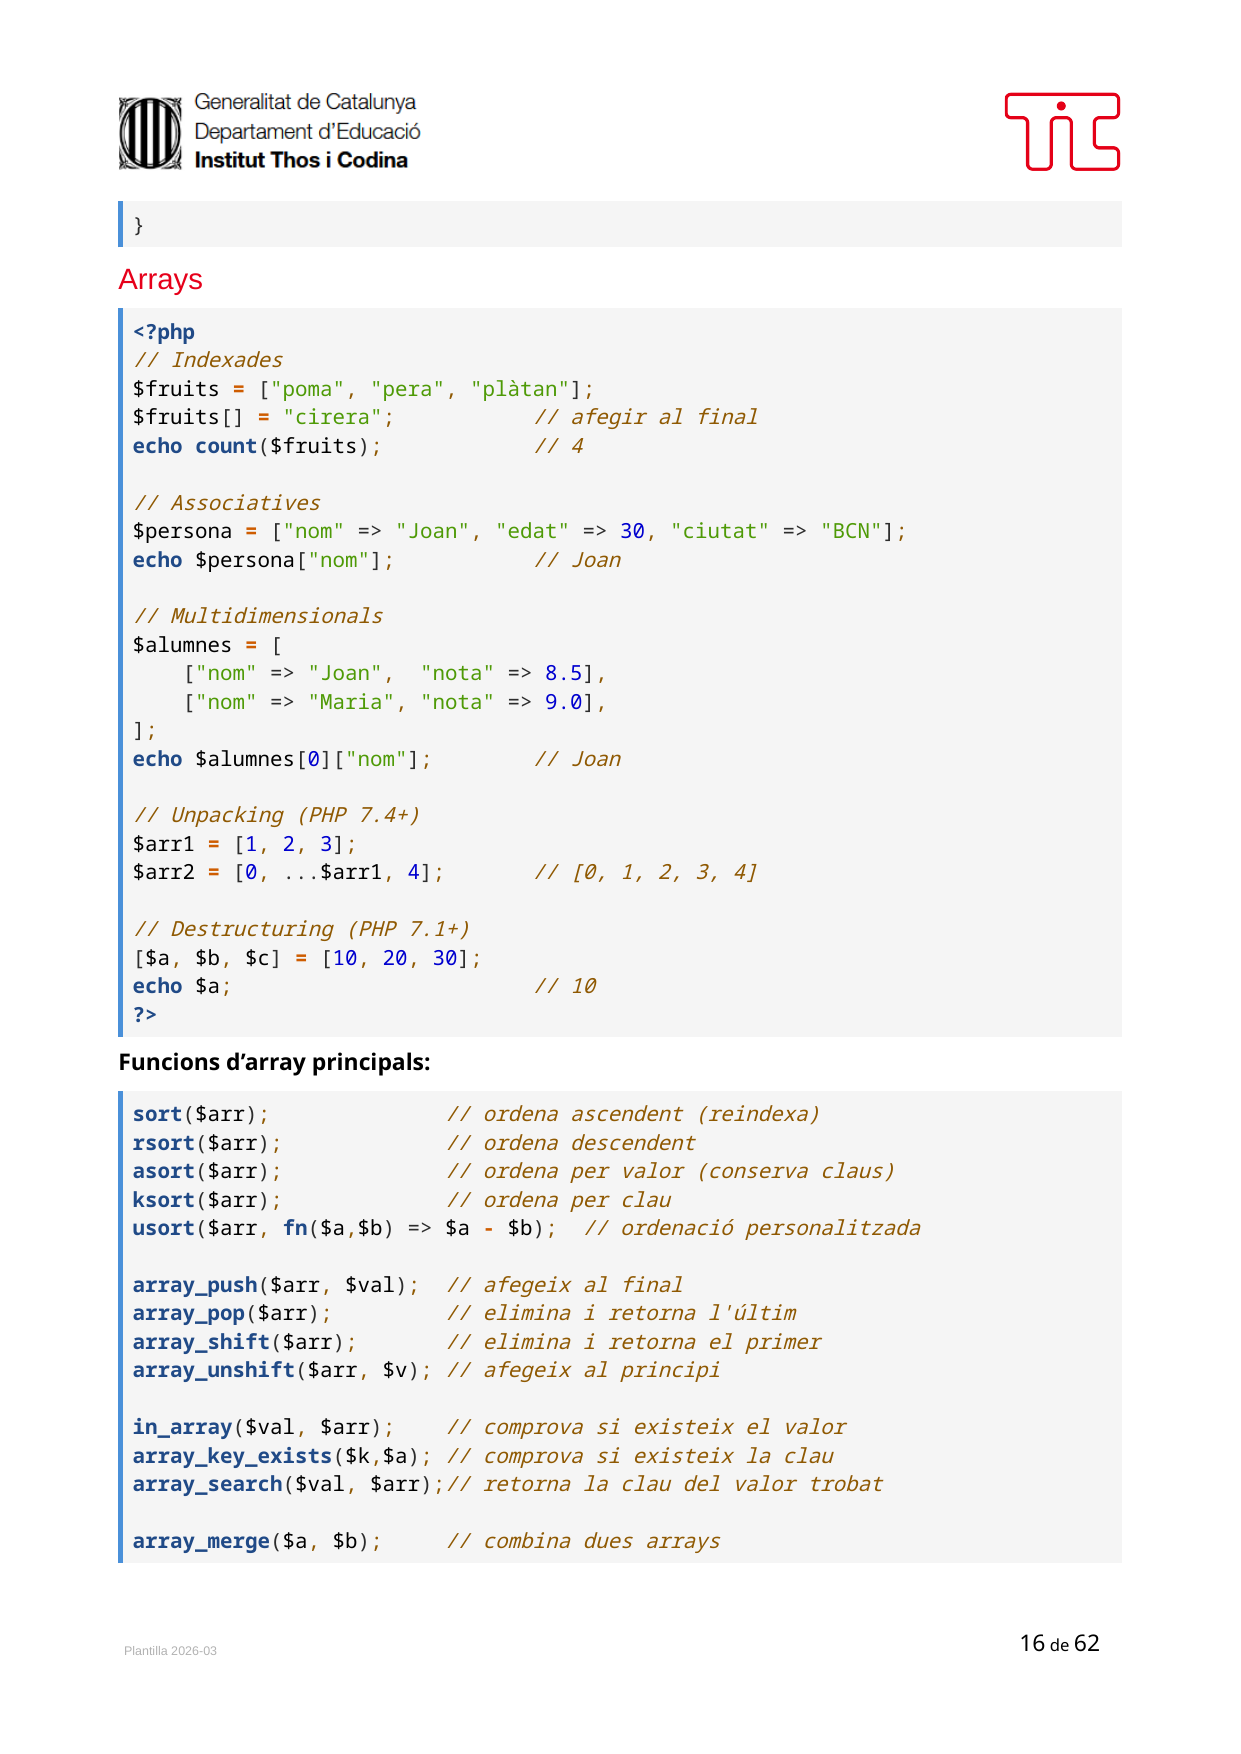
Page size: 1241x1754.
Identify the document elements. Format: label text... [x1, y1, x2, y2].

text array_unshift($arr, $v); // afegeix al principi [123, 1355, 1122, 1384]
text $persona = ["nom" => "Joan", "edat" => 30, "ciutat" => "BCN"]; [123, 516, 1122, 545]
text echo $alumnes[0]["nom"]; // Joan [123, 744, 1122, 772]
text // Unpacking (PHP 7.4+) [123, 801, 1122, 829]
text echo $persona["nom"]; // Joan [123, 545, 1122, 573]
text echo count($fruits); // 4 [123, 431, 1122, 459]
text [$a, $b, $c] = [10, 20, 30]; [123, 943, 1122, 971]
text ?> [123, 1000, 1122, 1037]
text $arr1 = [1, 2, 3]; [123, 829, 1122, 857]
subtitle Arrays [118, 262, 1122, 296]
text array_search($val, $arr);// retorna la clau del valor trobat [123, 1469, 1122, 1498]
text $alumnes = [ [123, 630, 1122, 658]
text $arr2 = [0, ...$arr1, 4]; // [0, 1, 2, 3, 4] [123, 857, 1122, 886]
text // Indexades [123, 346, 1122, 374]
text Funcions d’array principals: [118, 1046, 1122, 1077]
text array_push($arr, $val); // afegeix al final [123, 1270, 1122, 1298]
text ]; [123, 715, 1122, 744]
text asort($arr); // ordena per valor (conserva claus) [123, 1156, 1122, 1185]
text // Associatives [123, 488, 1122, 516]
picture [118, 92, 422, 171]
text array_key_exists($k,$a); // comprova si existeix la clau [123, 1441, 1122, 1469]
text usort($arr, fn($a,$b) => $a - $b); // ordenació personalitzada [123, 1213, 1122, 1242]
text array_merge($a, $b); // combina dues arrays [123, 1526, 1122, 1563]
text $fruits[] = "cirera"; // afegir al final [123, 402, 1122, 431]
text in_array($val, $arr); // comprova si existeix el valor [123, 1412, 1122, 1441]
text // Destructuring (PHP 7.1+) [123, 914, 1122, 943]
text // Multidimensionals [123, 602, 1122, 630]
picture [1004, 92, 1123, 171]
text } [123, 201, 1122, 247]
text echo $a; // 10 [123, 971, 1122, 1000]
text ["nom" => "Maria", "nota" => 9.0], [123, 687, 1122, 715]
text ["nom" => "Joan", "nota" => 8.5], [123, 658, 1122, 687]
text $fruits = ["poma", "pera", "plàtan"]; [123, 374, 1122, 402]
text sort($arr); // ordena ascendent (reindexa) [123, 1091, 1122, 1128]
text rsort($arr); // ordena descendent [123, 1128, 1122, 1156]
text array_shift($arr); // elimina i retorna el primer [123, 1327, 1122, 1355]
text ksort($arr); // ordena per clau [123, 1185, 1122, 1213]
text array_pop($arr); // elimina i retorna l'últim [123, 1298, 1122, 1327]
text <?php [123, 308, 1122, 346]
